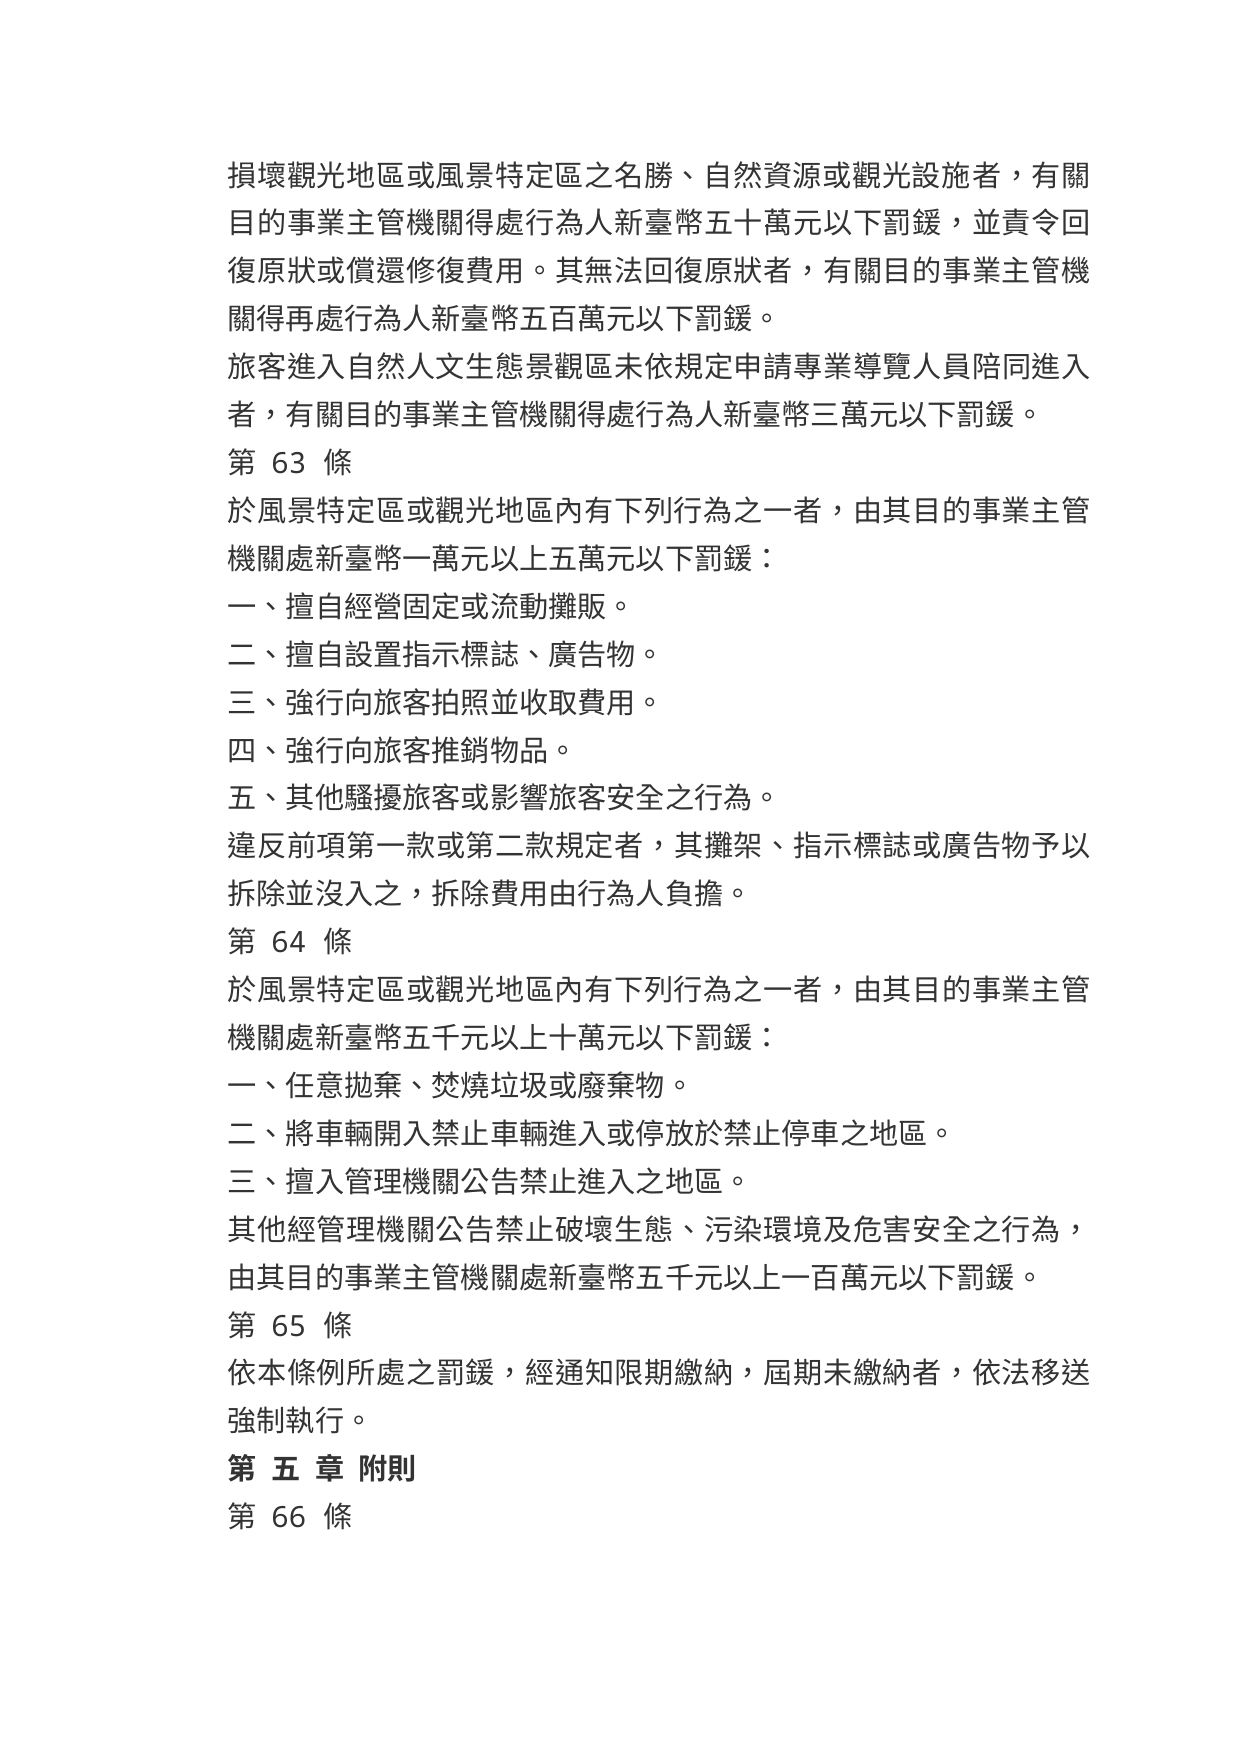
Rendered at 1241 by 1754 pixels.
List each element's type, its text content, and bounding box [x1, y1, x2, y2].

text 違反前項第一款或第二款規定者，其攤架、指示標誌或廣告物予以拆除並沒入之，拆除費用由行為人負擔。 [227, 818, 1092, 914]
text 二、擅自設置指示標誌、廣告物。 [227, 627, 1092, 675]
text 第 64 條 [227, 914, 1092, 962]
text 損壞觀光地區或風景特定區之名勝、自然資源或觀光設施者，有關目的事業主管機關得處行為人新臺幣五十萬元以下罰鍰，並責令回復原狀或償還修復費用。其無法回復原狀者，有關目的事業主管機關得再處行為人新臺幣五百萬元以下罰鍰。 [227, 148, 1092, 339]
text 旅客進入自然人文生態景觀區未依規定申請專業導覽人員陪同進入者，有關目的事業主管機關得處行為人新臺幣三萬元以下罰鍰。 [227, 339, 1092, 435]
text 第 63 條 [227, 435, 1092, 483]
text 一、擅自經營固定或流動攤販。 [227, 579, 1092, 627]
text 於風景特定區或觀光地區內有下列行為之一者，由其目的事業主管機關處新臺幣一萬元以上五萬元以下罰鍰： [227, 483, 1092, 579]
text 二、將車輛開入禁止車輛進入或停放於禁止停車之地區。 [227, 1106, 1092, 1154]
text 三、強行向旅客拍照並收取費用。 [227, 675, 1092, 723]
text 第 五 章 附則 [227, 1441, 1092, 1489]
text 一、任意拋棄、焚燒垃圾或廢棄物。 [227, 1058, 1092, 1106]
text 四、強行向旅客推銷物品。 [227, 723, 1092, 771]
text 第 65 條 [227, 1298, 1092, 1346]
text 五、其他騷擾旅客或影響旅客安全之行為。 [227, 771, 1092, 818]
text 其他經管理機關公告禁止破壞生態、污染環境及危害安全之行為，由其目的事業主管機關處新臺幣五千元以上一百萬元以下罰鍰。 [227, 1202, 1092, 1298]
text 三、擅入管理機關公告禁止進入之地區。 [227, 1154, 1092, 1202]
text 於風景特定區或觀光地區內有下列行為之一者，由其目的事業主管機關處新臺幣五千元以上十萬元以下罰鍰： [227, 962, 1092, 1058]
text 第 66 條 [227, 1489, 1092, 1537]
text 依本條例所處之罰鍰，經通知限期繳納，屆期未繳納者，依法移送強制執行。 [227, 1346, 1092, 1441]
